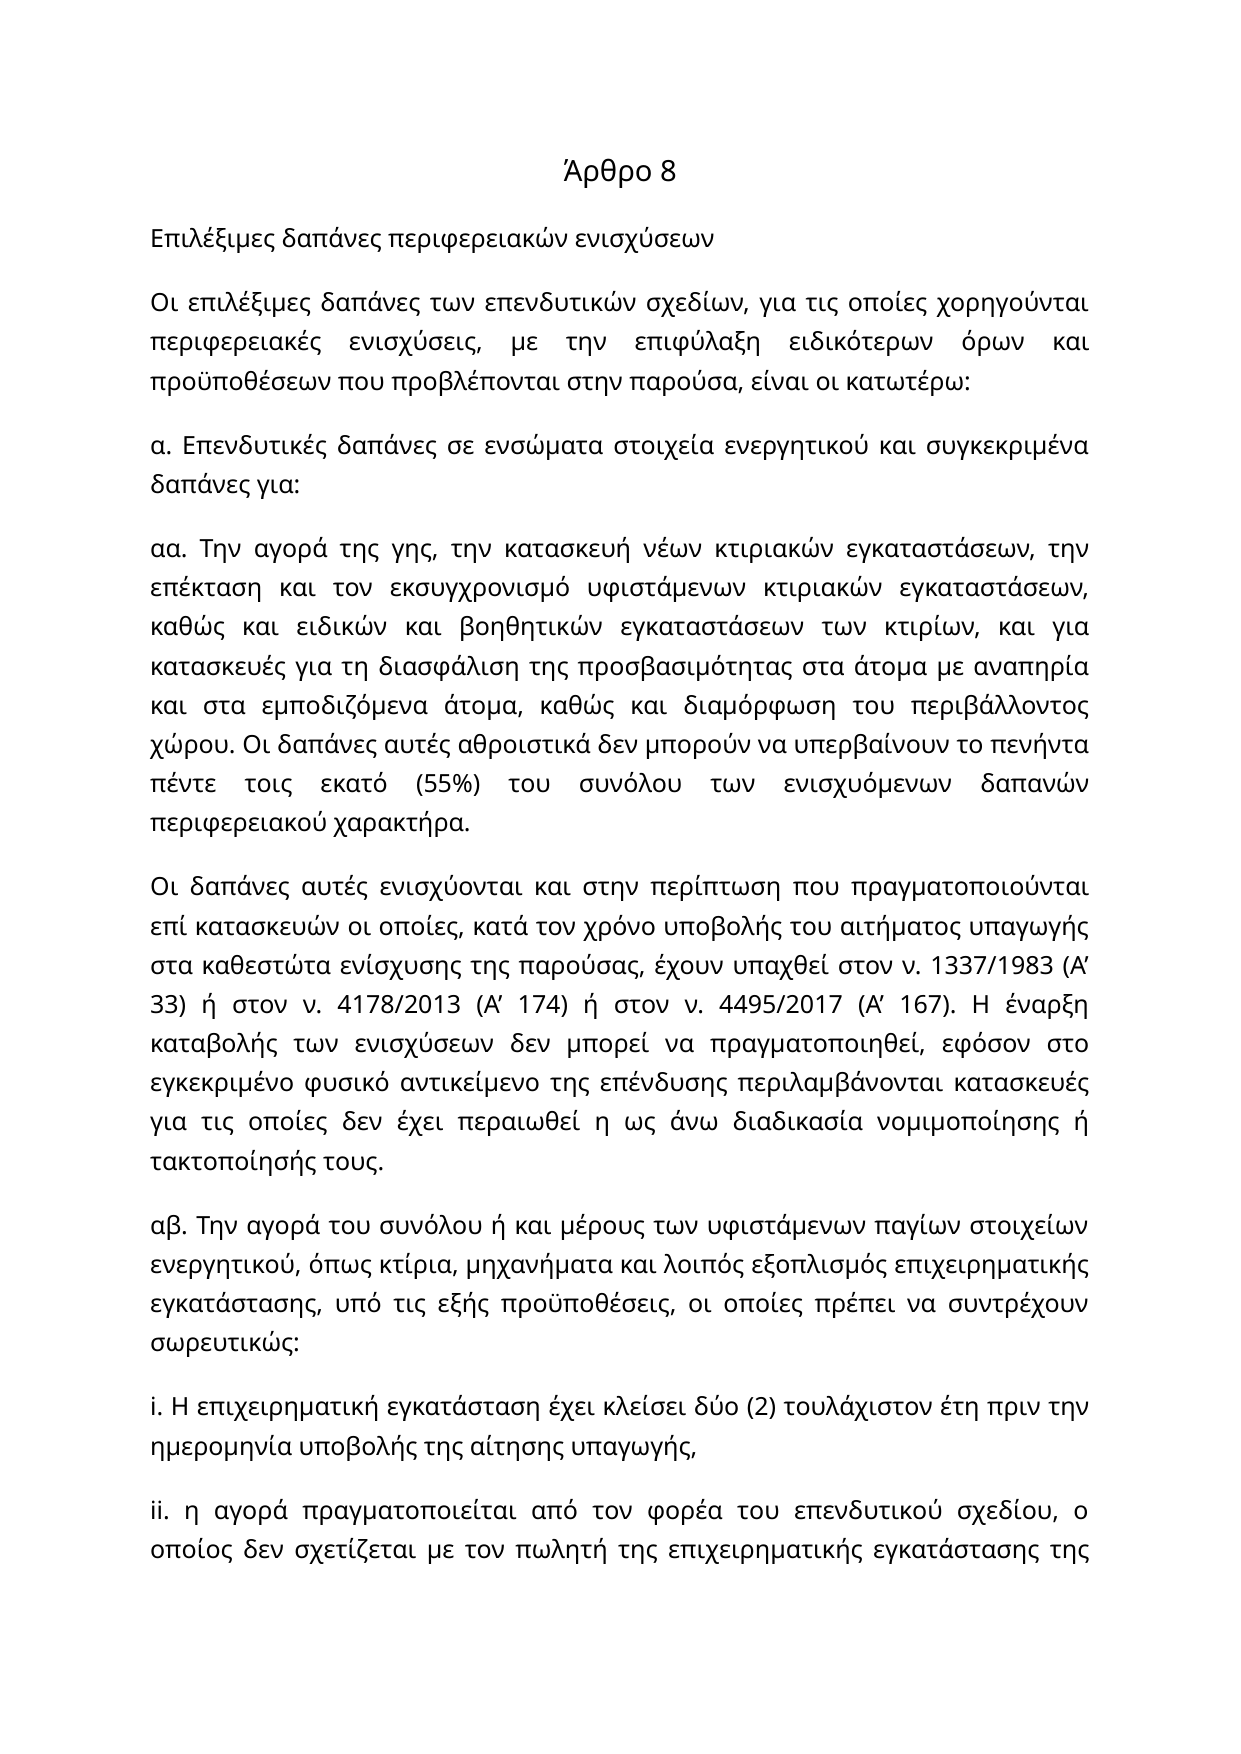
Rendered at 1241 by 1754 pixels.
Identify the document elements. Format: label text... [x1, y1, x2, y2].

subtitle Άρθρο 8 [150, 150, 1090, 190]
text Οι επιλέξιμες δαπάνες των επενδυτικών σχεδίων, για τις οποίες χορηγούνται περιφερειακές ενισχύσεις, με την επιφύλαξη ειδικότερων όρων και προϋποθέσεων που προβλέπονται στην παρούσα, είναι οι κατωτέρω: [150, 285, 1090, 397]
text α. Επενδυτικές δαπάνες σε ενσώματα στοιχεία ενεργητικού και συγκεκριμένα δαπάνες για: [150, 427, 1090, 501]
text αβ. Την αγορά του συνόλου ή και μέρους των υφιστάμενων παγίων στοιχείων ενεργητικού, όπως κτίρια, μηχανήματα και λοιπός εξοπλισμός επιχειρηματικής εγκατάστασης, υπό τις εξής προϋποθέσεις, οι οποίες πρέπει να συντρέχουν σωρευτικώς: [150, 1207, 1090, 1359]
text αα. Την αγορά της γης, την κατασκευή νέων κτιριακών εγκαταστάσεων, την επέκταση και τον εκσυγχρονισμό υφιστάμενων κτιριακών εγκαταστάσεων, καθώς και ειδικών και βοηθητικών εγκαταστάσεων των κτιρίων, και για κατασκευές για τη διασφάλιση της προσβασιμότητας στα άτομα με αναπηρία και στα εμποδιζόμενα άτομα, καθώς και διαμόρφωση του περιβάλλοντος χώρου. Οι δαπάνες αυτές αθροιστικά δεν μπορούν να υπερβαίνουν το πενήντα πέντε τοις εκατό (55%) του συνόλου των ενισχυόμενων δαπανών περιφερειακού χαρακτήρα. [150, 531, 1090, 839]
text i. Η επιχειρηματική εγκατάσταση έχει κλείσει δύο (2) τουλάχιστον έτη πριν την ημερομηνία υποβολής της αίτησης υπαγωγής, [150, 1389, 1090, 1462]
text Οι δαπάνες αυτές ενισχύονται και στην περίπτωση που πραγματοποιούνται επί κατασκευών οι οποίες, κατά τον χρόνο υποβολής του αιτήματος υπαγωγής στα καθεστώτα ενίσχυσης της παρούσας, έχουν υπαχθεί στον ν. 1337/1983 (Α’ 33) ή στον ν. 4178/2013 (Α’ 174) ή στον ν. 4495/2017 (Α’ 167). Η έναρξη καταβολής των ενισχύσεων δεν μπορεί να πραγματοποιηθεί, εφόσον στο εγκεκριμένο φυσικό αντικείμενο της επένδυσης περιλαμβάνονται κατασκευές για τις οποίες δεν έχει περαιωθεί η ως άνω διαδικασία νομιμοποίησης ή τακτοποίησής τους. [150, 869, 1090, 1177]
text Επιλέξιμες δαπάνες περιφερειακών ενισχύσεων [150, 221, 1090, 255]
text ii. η αγορά πραγματοποιείται από τον φορέα του επενδυτικού σχεδίου, ο οποίος δεν σχετίζεται με τον πωλητή της επιχειρηματικής εγκατάστασης της [150, 1492, 1090, 1566]
